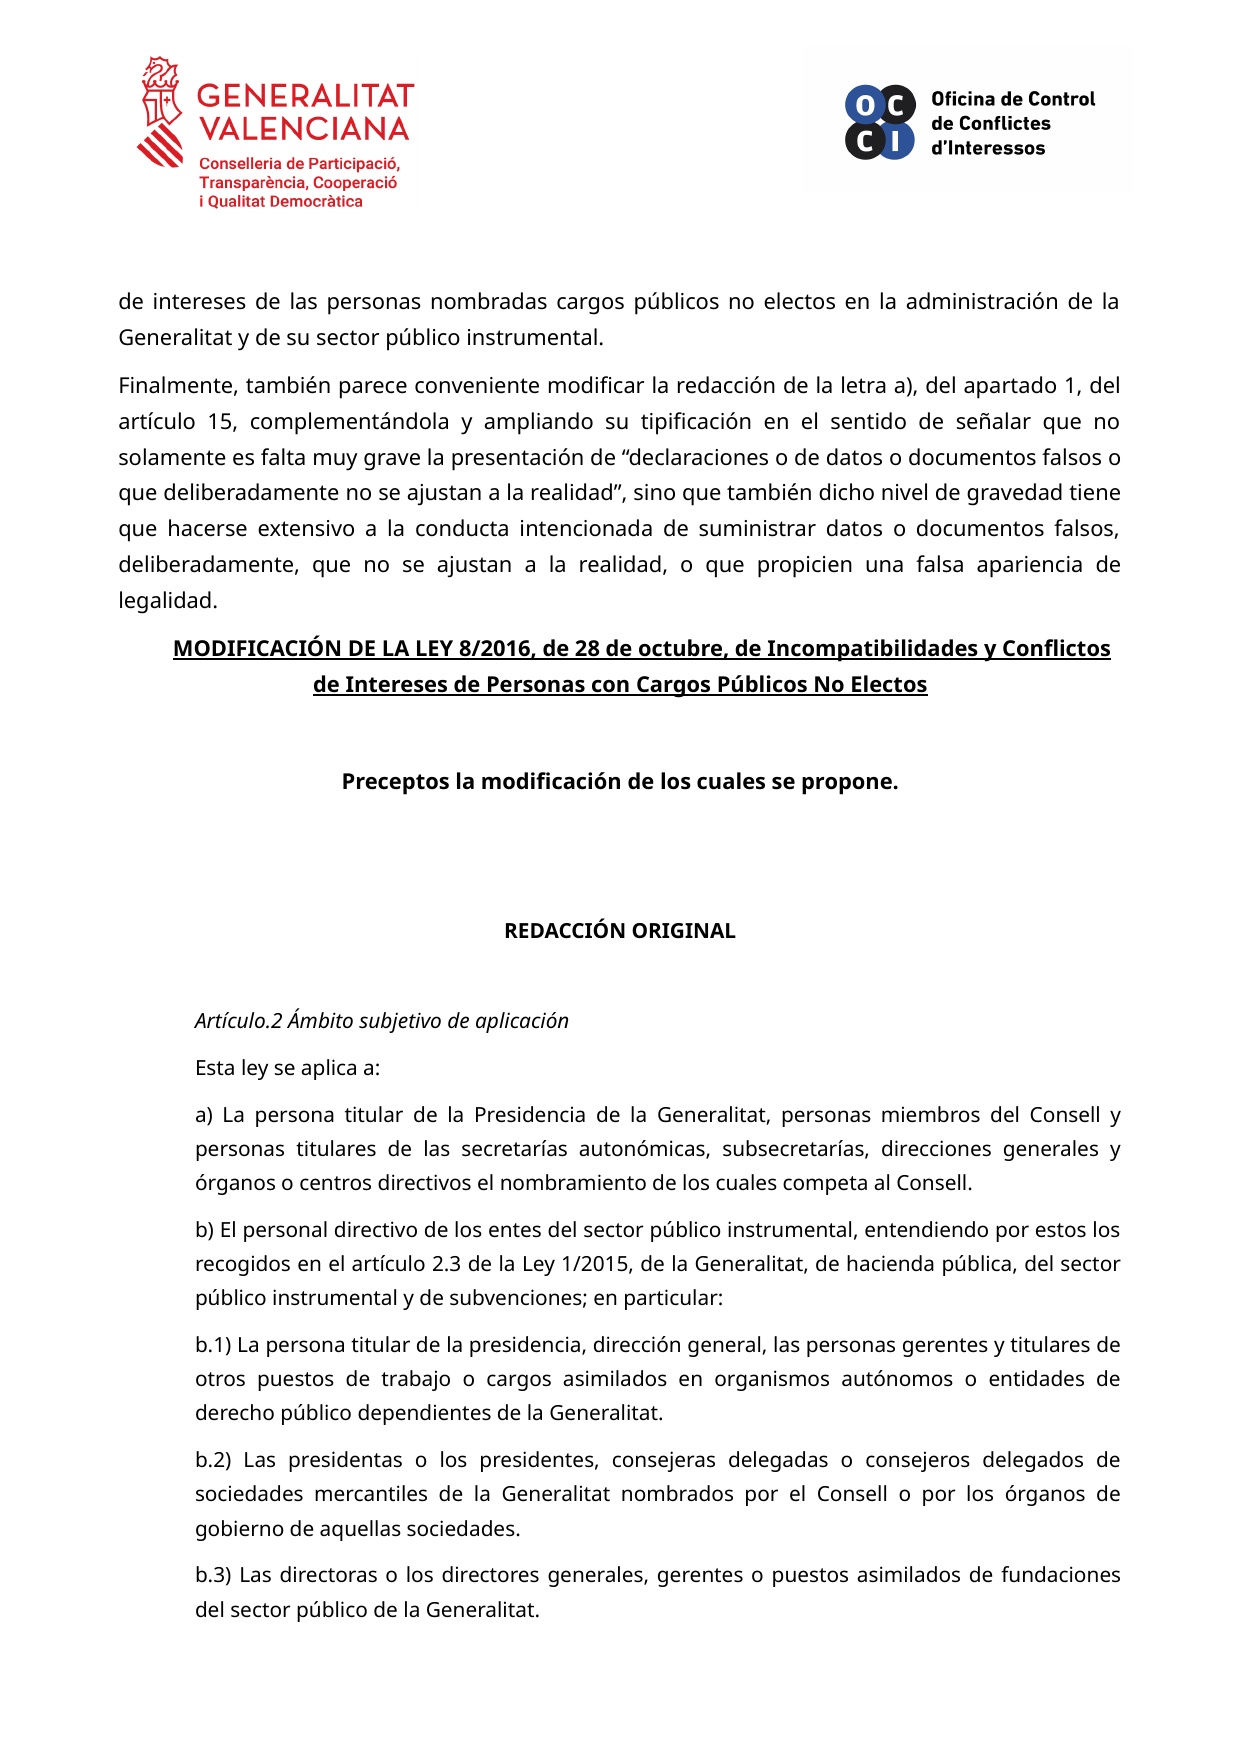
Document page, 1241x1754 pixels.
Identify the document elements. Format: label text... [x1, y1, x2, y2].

text MODIFICACIÓN DE LA LEY 8/2016, de 28 de octubre, de Incompatibilidades y Conflictos de Intereses de Personas con Cargos Públicos No Electos [118, 633, 1122, 699]
text b.1) La persona titular de la presidencia, dirección general, las personas gerentes y titulares de otros puestos de trabajo o cargos asimilados en organismos autónomos o entidades de derecho público dependientes de la Generalitat. [195, 1330, 1122, 1427]
text b) El personal directivo de los entes del sector público instrumental, entendiendo por estos los recogidos en el artículo 2.3 de la Ley 1/2015, de la Generalitat, de hacienda pública, del sector público instrumental y de subvenciones; en particular: [195, 1215, 1122, 1312]
text b.3) Las directoras o los directores generales, gerentes o puestos asimilados de fundaciones del sector público de la Generalitat. [195, 1561, 1122, 1623]
text Artículo.2 Ámbito subjetivo de aplicación [195, 1006, 1122, 1035]
text Esta ley se aplica a: [195, 1053, 1122, 1082]
text de intereses de las personas nombradas cargos públicos no electos en la administración de la Generalitat y de su sector público instrumental. [118, 286, 1122, 351]
picture [802, 46, 1134, 192]
text b.2) Las presidentas o los presidentes, consejeras delegadas o consejeros delegados de sociedades mercantiles de la Generalitat nombrados por el Consell o por los órganos de gobierno de aquellas sociedades. [195, 1446, 1122, 1542]
text Finalmente, también parece conveniente modificar la redacción de la letra a), del apartado 1, del artículo 15, complementándola y ampliando su tipificación en el sentido de señalar que no solamente es falta muy grave la presentación de “declaraciones o de datos o documentos falsos o que deliberadamente no se ajustan a la realidad”, sino que también dicho nivel de gravedad tiene que hacerse extensivo a la conducta intencionada de suministrar datos o documentos falsos, deliberadamente, que no se ajustan a la realidad, o que propicien una falsa apariencia de legalidad. [118, 370, 1122, 614]
picture [135, 49, 419, 213]
text Preceptos la modificación de los cuales se propone. [118, 766, 1122, 796]
text REDACCIÓN ORIGINAL [118, 916, 1122, 944]
text a) La persona titular de la Presidencia de la Generalitat, personas miembros del Consell y personas titulares de las secretarías autonómicas, subsecretarías, direcciones generales y órganos o centros directivos el nombramiento de los cuales competa al Consell. [195, 1100, 1122, 1197]
